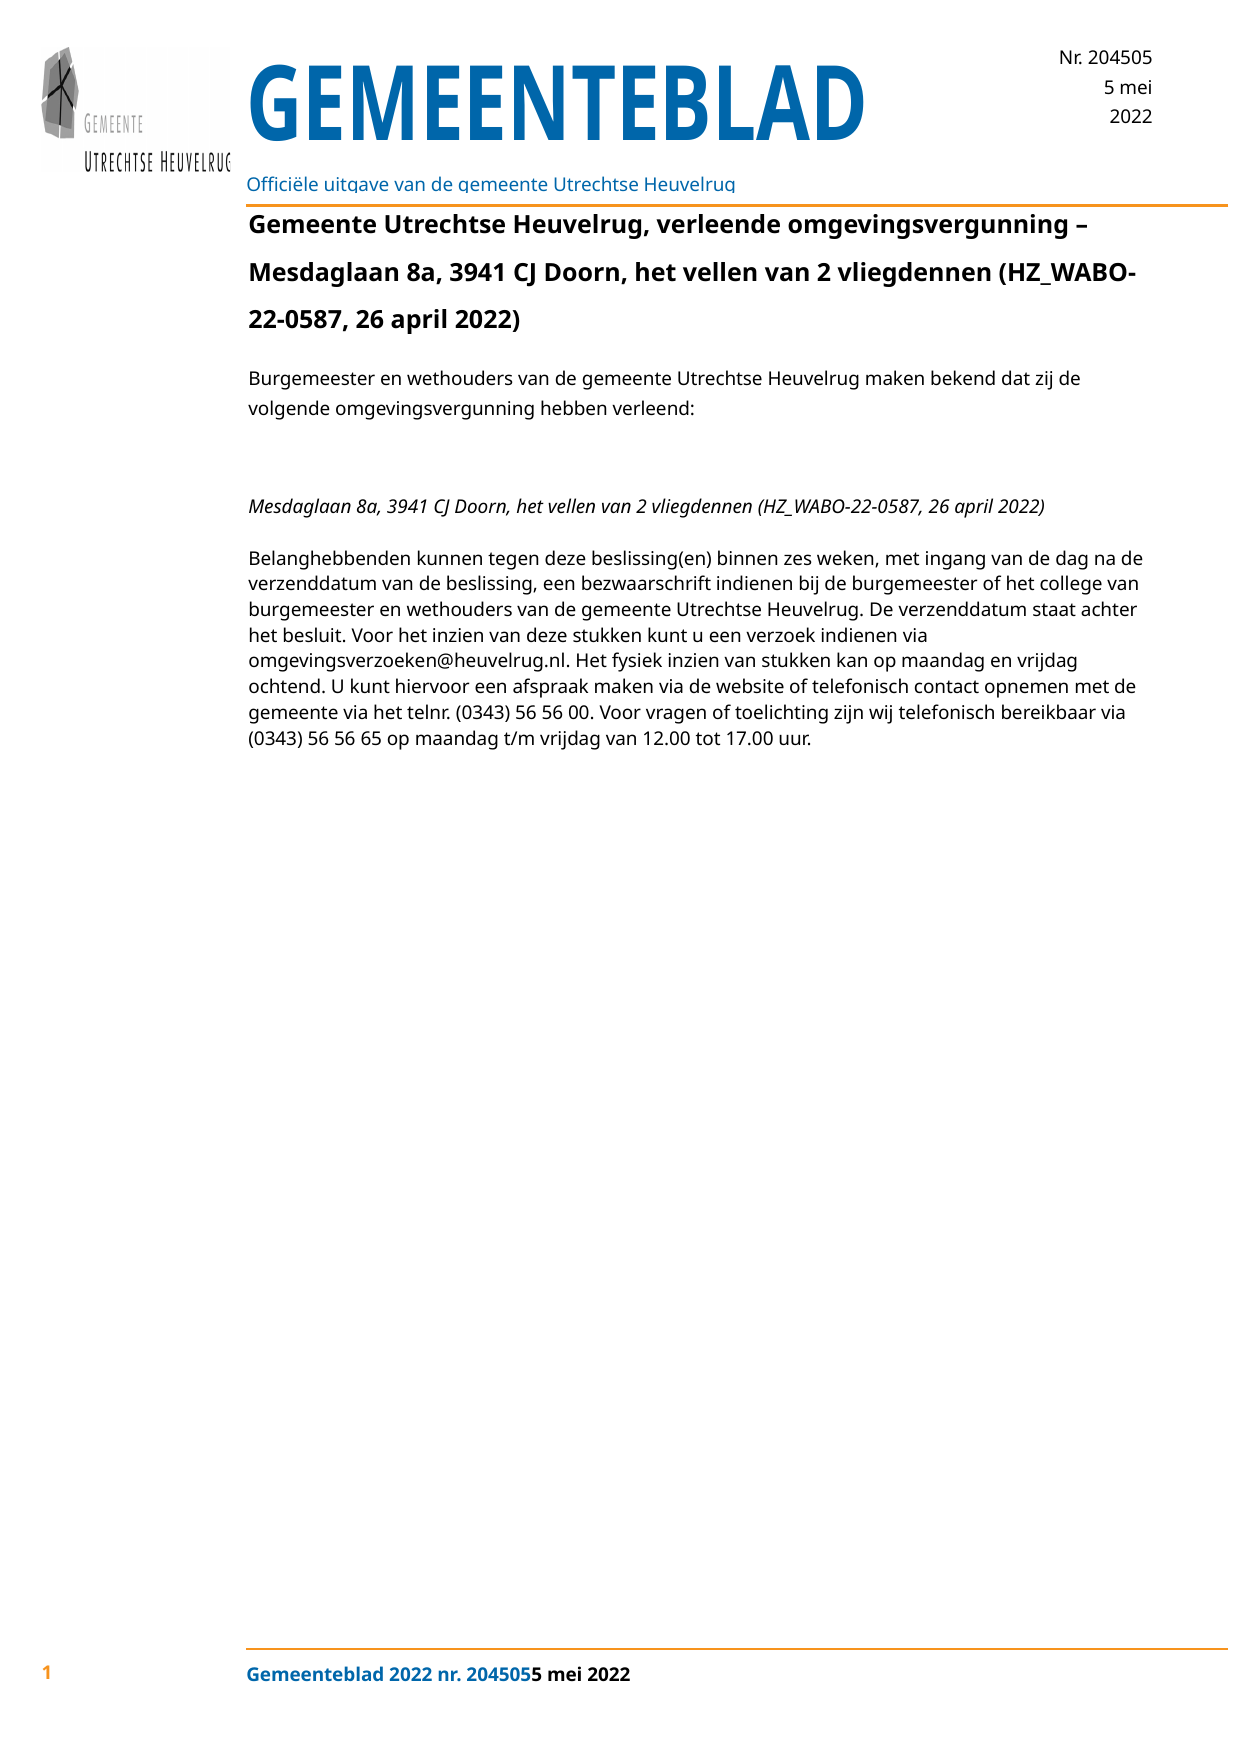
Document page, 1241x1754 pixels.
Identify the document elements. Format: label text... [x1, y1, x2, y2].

text Belanghebbenden kunnen tegen deze beslissing(en) binnen zes weken, met ingang van de dag na de verzenddatum van de beslissing, een bezwaarschrift indienen bij de burgemeester of het college van burgemeester en wethouders van de gemeente Utrechtse Heuvelrug. De verzenddatum staat achter het besluit. Voor het inzien van deze stukken kunt u een verzoek indienen via omgevingsverzoeken@heuvelrug.nl. Het fysiek inzien van stukken kan op maandag en vrijdag ochtend. U kunt hiervoor een afspraak maken via de website of telefonisch contact opnemen met de gemeente via het telnr. (0343) 56 56 00. Voor vragen of toelichting zijn wij telefonisch bereikbaar via (0343) 56 56 65 op maandag t/m vrijdag van 12.00 tot 17.00 uur. [248, 545, 1152, 751]
text Burgemeester en wethouders van de gemeente Utrechtse Heuvelrug maken bekend dat zij de volgende omgevingsvergunning hebben verleend: [248, 366, 1152, 421]
picture [41, 47, 231, 172]
text Mesdaglaan 8a, 3941 CJ Doorn, het vellen van 2 vliegdennen (HZ_WABO-22-0587, 26 april 2022) [248, 493, 1152, 519]
text Gemeente Utrechtse Heuvelrug, verleende omgevingsvergunning – Mesdaglaan 8a, 3941 CJ Doorn, het vellen van 2 vliegdennen (HZ_WABO-22-0587, 26 april 2022) [248, 207, 1152, 336]
